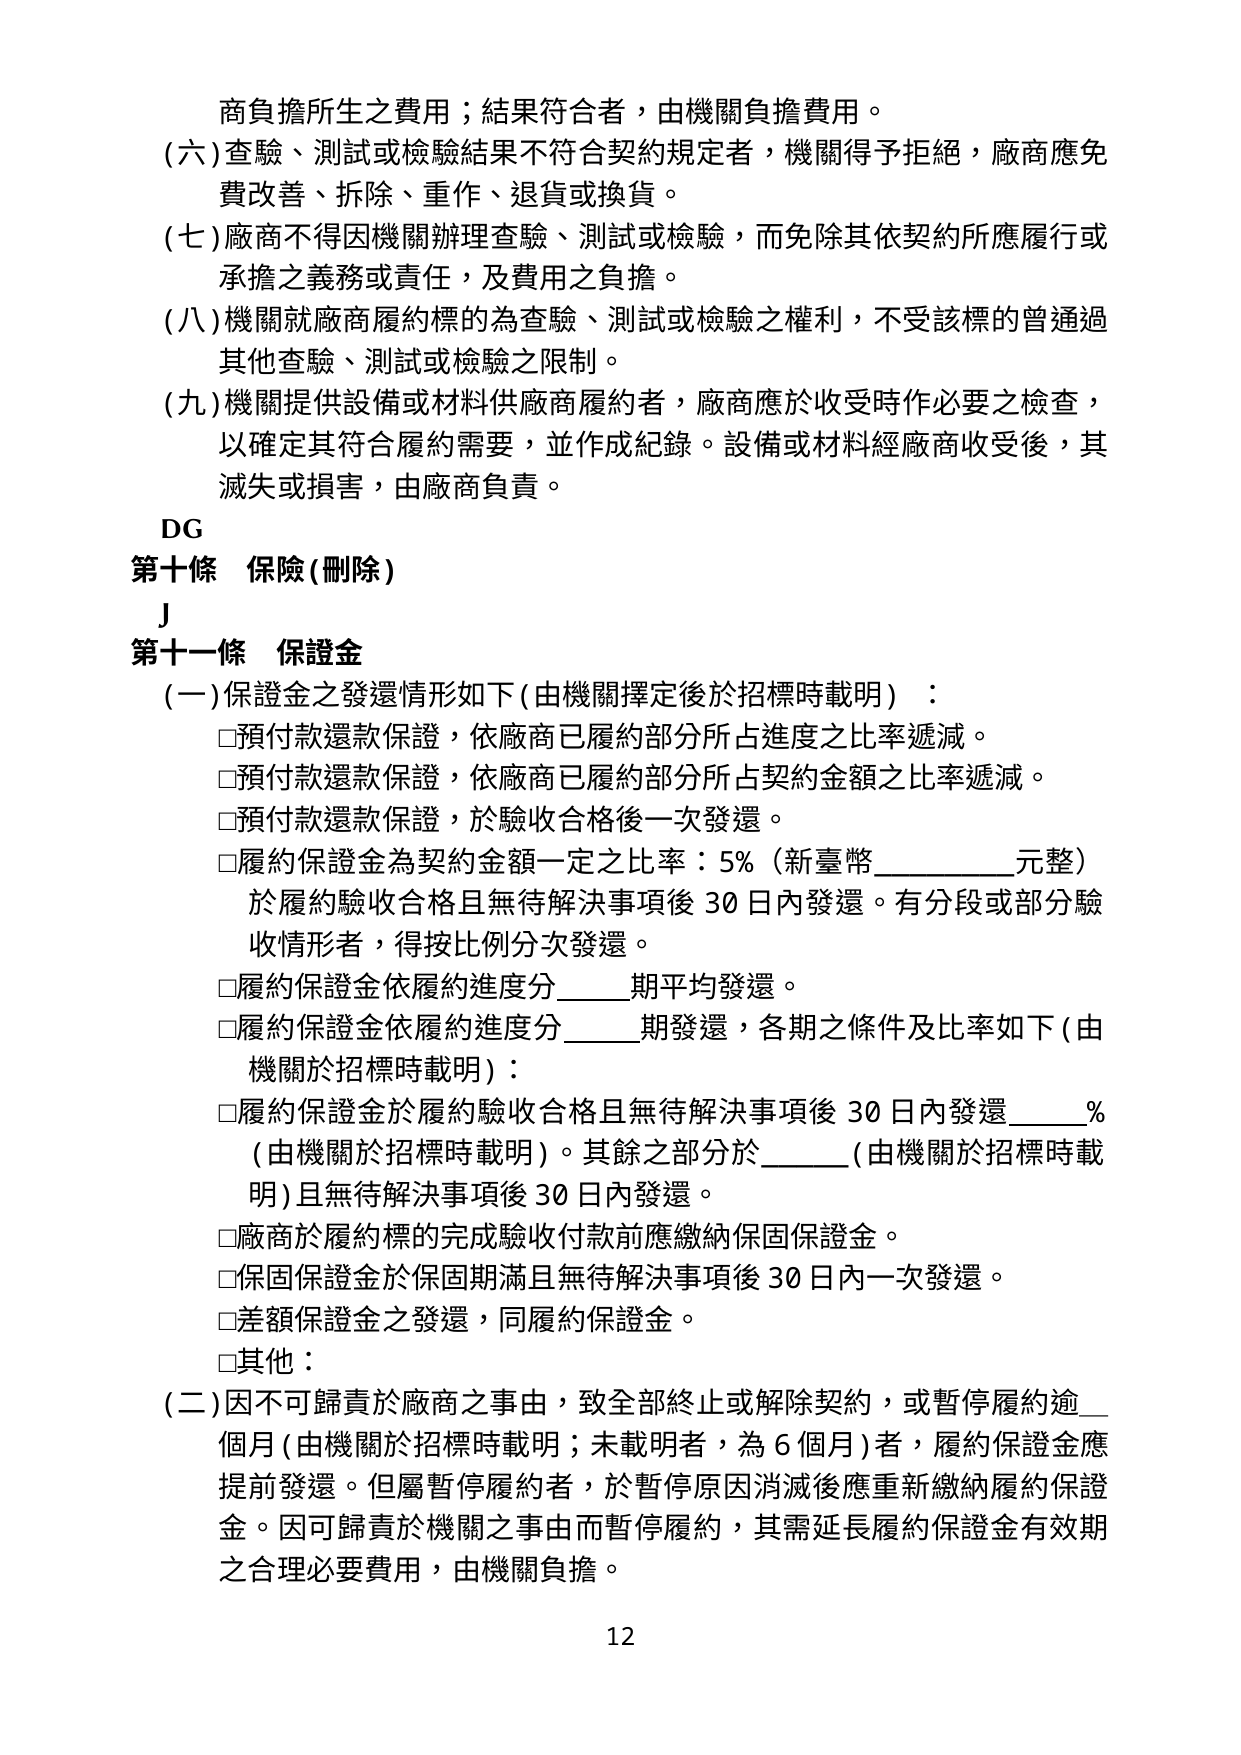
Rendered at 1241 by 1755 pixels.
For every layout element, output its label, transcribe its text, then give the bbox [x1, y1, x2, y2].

text □保固保證金於保固期滿且無待解決事項後30日內一次發還。 [218, 1255, 1104, 1297]
text 第十條 保險(刪除) [130, 547, 1110, 589]
text □差額保證金之發還，同履約保證金。 [218, 1297, 1104, 1339]
text (七)廠商不得因機關辦理查驗、測試或檢驗，而免除其依契約所應履行或承擔之義務或責任，及費用之負擔。 [159, 214, 1110, 297]
text □其他： [218, 1339, 1104, 1380]
text □廠商於履約標的完成驗收付款前應繳納保固保證金。 [218, 1214, 1104, 1255]
text  [159, 589, 1110, 630]
text □履約保證金依履約進度分 期平均發還。 [218, 964, 1104, 1005]
text (五)廠商應免費提供機關依契約辦理查驗、測試、檢驗、初驗及驗收所必須之儀器、機具、設備、人工及資料。但契約另有規定者，不在此限。契約規定以外之查驗、測試或檢驗，其結果不符合契約規定者，由廠商負擔所生之費用；結果符合者，由機關負擔費用。 [159, 89, 1110, 130]
text 第十一條 保證金 [130, 630, 1110, 672]
text □履約保證金為契約金額一定之比率：5%（新臺幣________元整）於履約驗收合格且無待解決事項後30日內發還。有分段或部分驗收情形者，得按比例分次發還。 [218, 839, 1104, 964]
text (八)機關就廠商履約標的為查驗、測試或檢驗之權利，不受該標的曾通過其他查驗、測試或檢驗之限制。 [159, 297, 1110, 380]
text (九)機關提供設備或材料供廠商履約者，廠商應於收受時作必要之檢查，以確定其符合履約需要，並作成紀錄。設備或材料經廠商收受後，其滅失或損害，由廠商負責。 [159, 380, 1110, 505]
text □預付款還款保證，依廠商已履約部分所占契約金額之比率遞減。 [218, 755, 1104, 797]
text □履約保證金依履約進度分 期發還，各期之條件及比率如下(由機關於招標時載明)： [218, 1005, 1104, 1089]
text  [159, 505, 1110, 547]
text (二)因不可歸責於廠商之事由，致全部終止或解除契約，或暫停履約逾＿個月(由機關於招標時載明；未載明者，為6個月)者，履約保證金應提前發還。但屬暫停履約者，於暫停原因消滅後應重新繳納履約保證金。因可歸責於機關之事由而暫停履約，其需延長履約保證金有效期之合理必要費用，由機關負擔。 [159, 1380, 1110, 1589]
text □預付款還款保證，依廠商已履約部分所占進度之比率遞減。 [218, 714, 1104, 755]
text □履約保證金於履約驗收合格且無待解決事項後30日內發還 % (由機關於招標時載明)。其餘之部分於_____(由機關於招標時載明)且無待解決事項後30日內發還。 [218, 1089, 1104, 1214]
text (六)查驗、測試或檢驗結果不符合契約規定者，機關得予拒絕，廠商應免費改善、拆除、重作、退貨或換貨。 [159, 130, 1110, 214]
text □預付款還款保證，於驗收合格後一次發還。 [218, 797, 1104, 839]
text (一)保證金之發還情形如下(由機關擇定後於招標時載明) ： [159, 672, 1110, 714]
